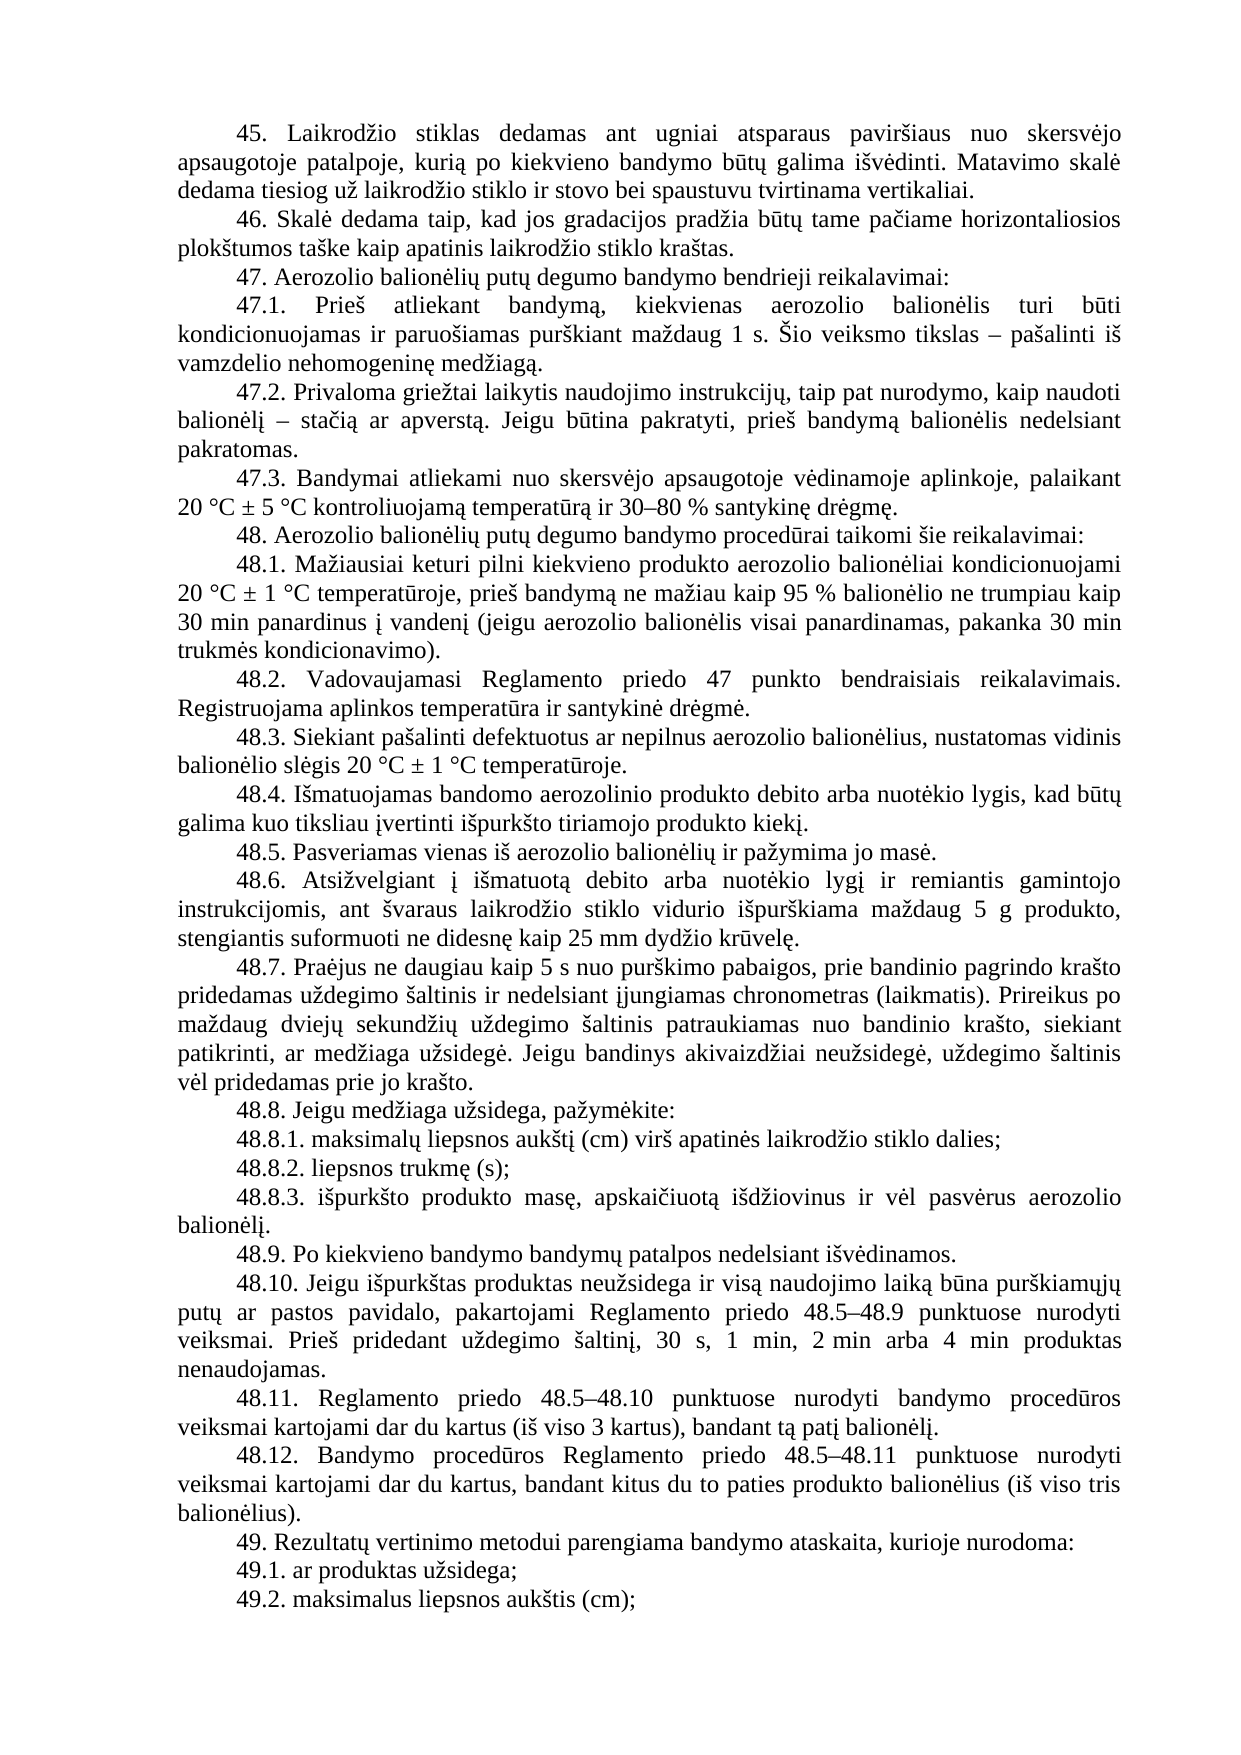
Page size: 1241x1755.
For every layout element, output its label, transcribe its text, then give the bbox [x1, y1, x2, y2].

text 48.6. Atsižvelgiant į išmatuotą debito arba nuotėkio lygį ir remiantis gamintojo instrukcijomis, ant švaraus laikrodžio stiklo vidurio išpurškiama maždaug 5 g produkto, stengiantis suformuoti ne didesnę kaip 25 mm dydžio krūvelę. [177, 866, 1122, 952]
text 47.2. Privaloma griežtai laikytis naudojimo instrukcijų, taip pat nurodymo, kaip naudoti balionėlį – stačią ar apverstą. Jeigu būtina pakratyti, prieš bandymą balionėlis nedelsiant pakratomas. [177, 377, 1122, 463]
text 49.2. maksimalus liepsnos aukštis (cm); [177, 1584, 1122, 1613]
text 48.9. Po kiekvieno bandymo bandymų patalpos nedelsiant išvėdinamos. [177, 1239, 1122, 1268]
text 47.3. Bandymai atliekami nuo skersvėjo apsaugotoje vėdinamoje aplinkoje, palaikant 20 °C ± 5 °C kontroliuojamą temperatūrą ir 30–80 % santykinę drėgmę. [177, 463, 1122, 521]
text 48.8. Jeigu medžiaga užsidega, pažymėkite: [177, 1096, 1122, 1124]
text 47.1. Prieš atliekant bandymą, kiekvienas aerozolio balionėlis turi būti kondicionuojamas ir paruošiamas purškiant maždaug 1 s. Šio veiksmo tikslas – pašalinti iš vamzdelio nehomogeninę medžiagą. [177, 291, 1122, 377]
text 48.2. Vadovaujamasi Reglamento priedo 47 punkto bendraisiais reikalavimais. Registruojama aplinkos temperatūra ir santykinė drėgmė. [177, 664, 1122, 722]
text 47. Aerozolio balionėlių putų degumo bandymo bendrieji reikalavimai: [177, 262, 1122, 291]
text 48.7. Praėjus ne daugiau kaip 5 s nuo purškimo pabaigos, prie bandinio pagrindo krašto pridedamas uždegimo šaltinis ir nedelsiant įjungiamas chronometras (laikmatis). Prireikus po maždaug dviejų sekundžių uždegimo šaltinis patraukiamas nuo bandinio krašto, siekiant patikrinti, ar medžiaga užsidegė. Jeigu bandinys akivaizdžiai neužsidegė, uždegimo šaltinis vėl pridedamas prie jo krašto. [177, 952, 1122, 1096]
text 48.8.1. maksimalų liepsnos aukštį (cm) virš apatinės laikrodžio stiklo dalies; [177, 1124, 1122, 1153]
text 48.8.3. išpurkšto produkto masę, apskaičiuotą išdžiovinus ir vėl pasvėrus aerozolio balionėlį. [177, 1182, 1122, 1239]
text 48.12. Bandymo procedūros Reglamento priedo 48.5–48.11 punktuose nurodyti veiksmai kartojami dar du kartus, bandant kitus du to paties produkto balionėlius (iš viso tris balionėlius). [177, 1441, 1122, 1527]
text 46. Skalė dedama taip, kad jos gradacijos pradžia būtų tame pačiame horizontaliosios plokštumos taške kaip apatinis laikrodžio stiklo kraštas. [177, 204, 1122, 262]
text 48.11. Reglamento priedo 48.5–48.10 punktuose nurodyti bandymo procedūros veiksmai kartojami dar du kartus (iš viso 3 kartus), bandant tą patį balionėlį. [177, 1383, 1122, 1441]
text 48.10. Jeigu išpurkštas produktas neužsidega ir visą naudojimo laiką būna purškiamųjų putų ar pastos pavidalo, pakartojami Reglamento priedo 48.5–48.9 punktuose nurodyti veiksmai. Prieš pridedant uždegimo šaltinį, 30 s, 1 min, 2 min arba 4 min produktas nenaudojamas. [177, 1268, 1122, 1383]
text 48.1. Mažiausiai keturi pilni kiekvieno produkto aerozolio balionėliai kondicionuojami 20 °C ± 1 °C temperatūroje, prieš bandymą ne mažiau kaip 95 % balionėlio ne trumpiau kaip 30 min panardinus į vandenį (jeigu aerozolio balionėlis visai panardinamas, pakanka 30 min trukmės kondicionavimo). [177, 549, 1122, 664]
text 48.4. Išmatuojamas bandomo aerozolinio produkto debito arba nuotėkio lygis, kad būtų galima kuo tiksliau įvertinti išpurkšto tiriamojo produkto kiekį. [177, 779, 1122, 837]
text 48.5. Pasveriamas vienas iš aerozolio balionėlių ir pažymima jo masė. [177, 837, 1122, 866]
text 48.8.2. liepsnos trukmę (s); [177, 1153, 1122, 1182]
text 49.1. ar produktas užsidega; [177, 1556, 1122, 1584]
text 48. Aerozolio balionėlių putų degumo bandymo procedūrai taikomi šie reikalavimai: [177, 521, 1122, 549]
text 49. Rezultatų vertinimo metodui parengiama bandymo ataskaita, kurioje nurodoma: [177, 1527, 1122, 1556]
text 45. Laikrodžio stiklas dedamas ant ugniai atsparaus paviršiaus nuo skersvėjo apsaugotoje patalpoje, kurią po kiekvieno bandymo būtų galima išvėdinti. Matavimo skalė dedama tiesiog už laikrodžio stiklo ir stovo bei spaustuvu tvirtinama vertikaliai. [177, 118, 1122, 204]
text 48.3. Siekiant pašalinti defektuotus ar nepilnus aerozolio balionėlius, nustatomas vidinis balionėlio slėgis 20 °C ± 1 °C temperatūroje. [177, 722, 1122, 779]
